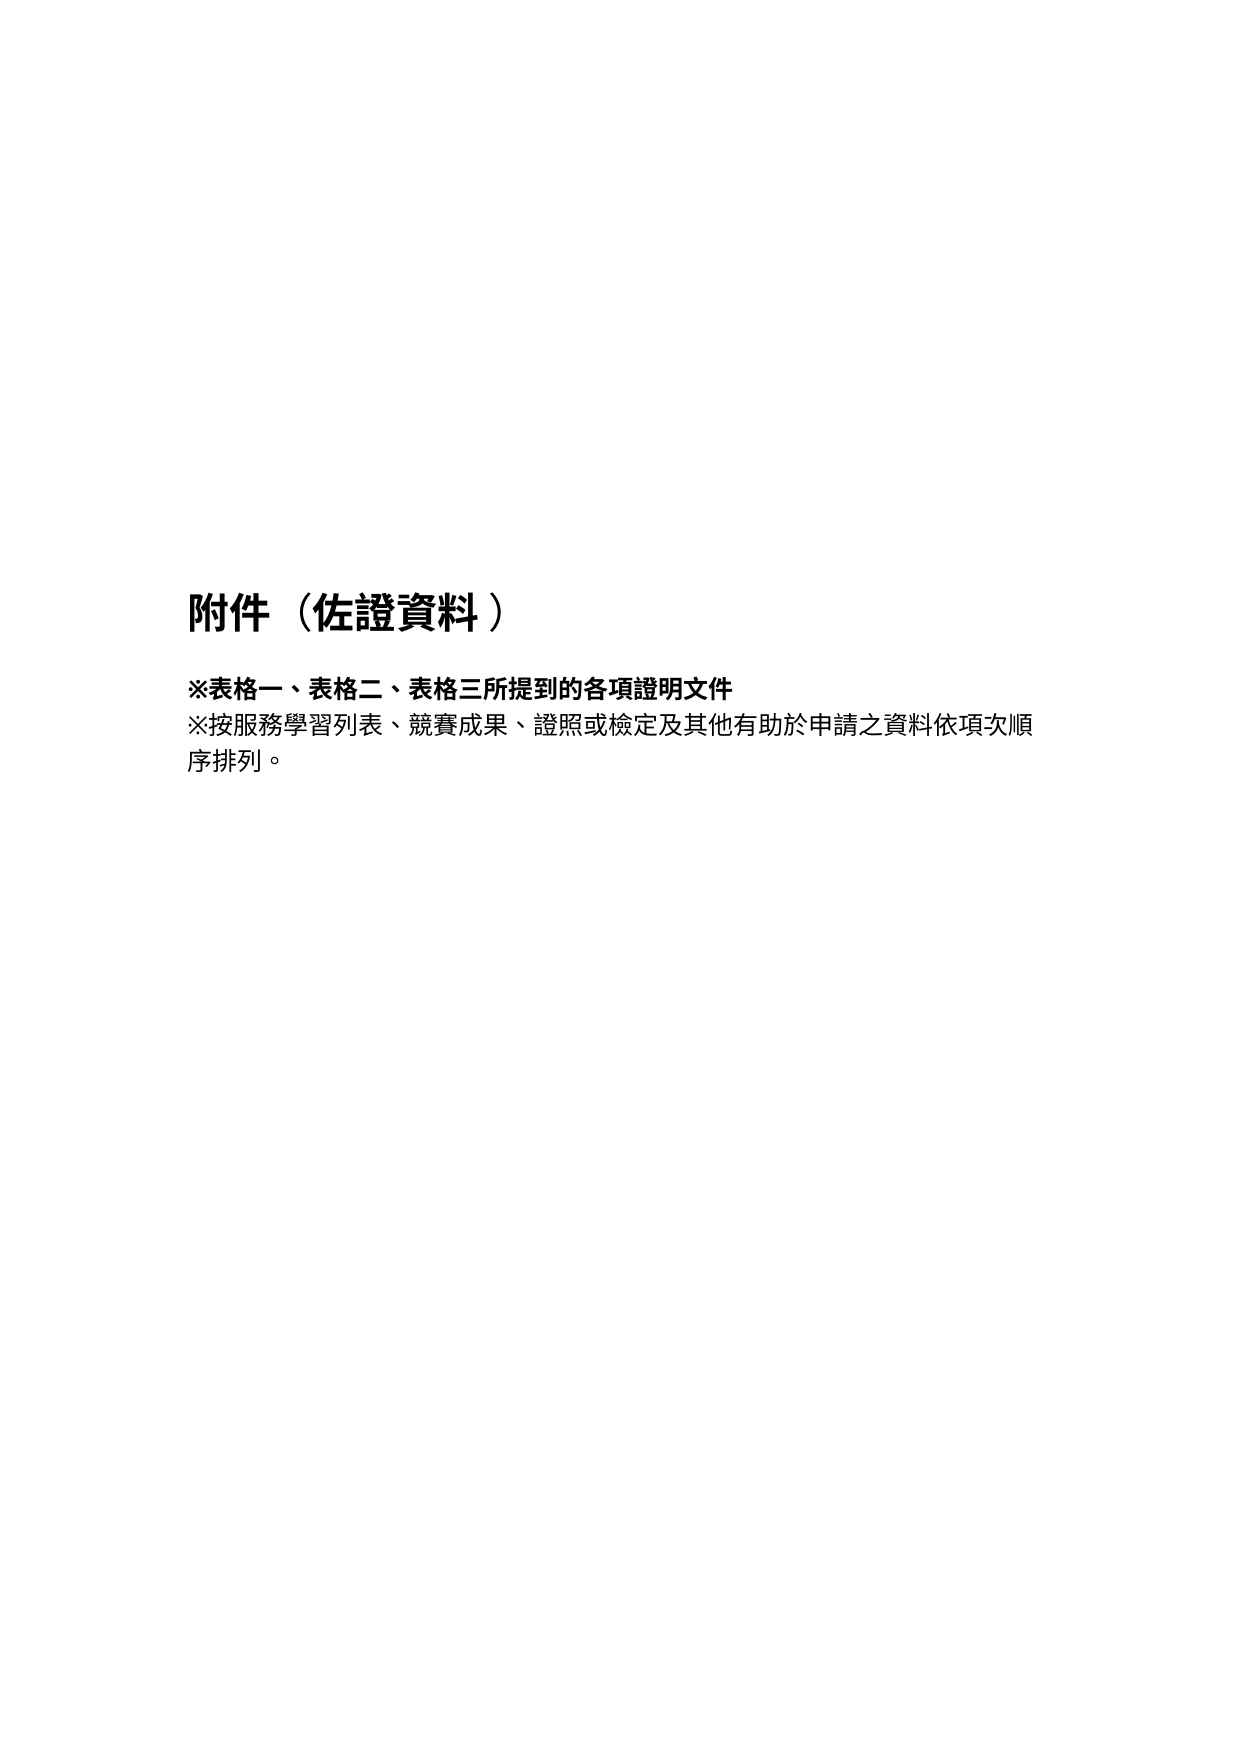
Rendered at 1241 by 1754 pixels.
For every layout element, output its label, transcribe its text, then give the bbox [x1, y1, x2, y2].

text ※表格一、表格二、表格三所提到的各項證明文件 ※按服務學習列表、競賽成果、證照或檢定及其他有助於申請之資料依項次順序排列。 [187, 669, 1053, 778]
text 附件（佐證資料 ） [187, 580, 1053, 640]
